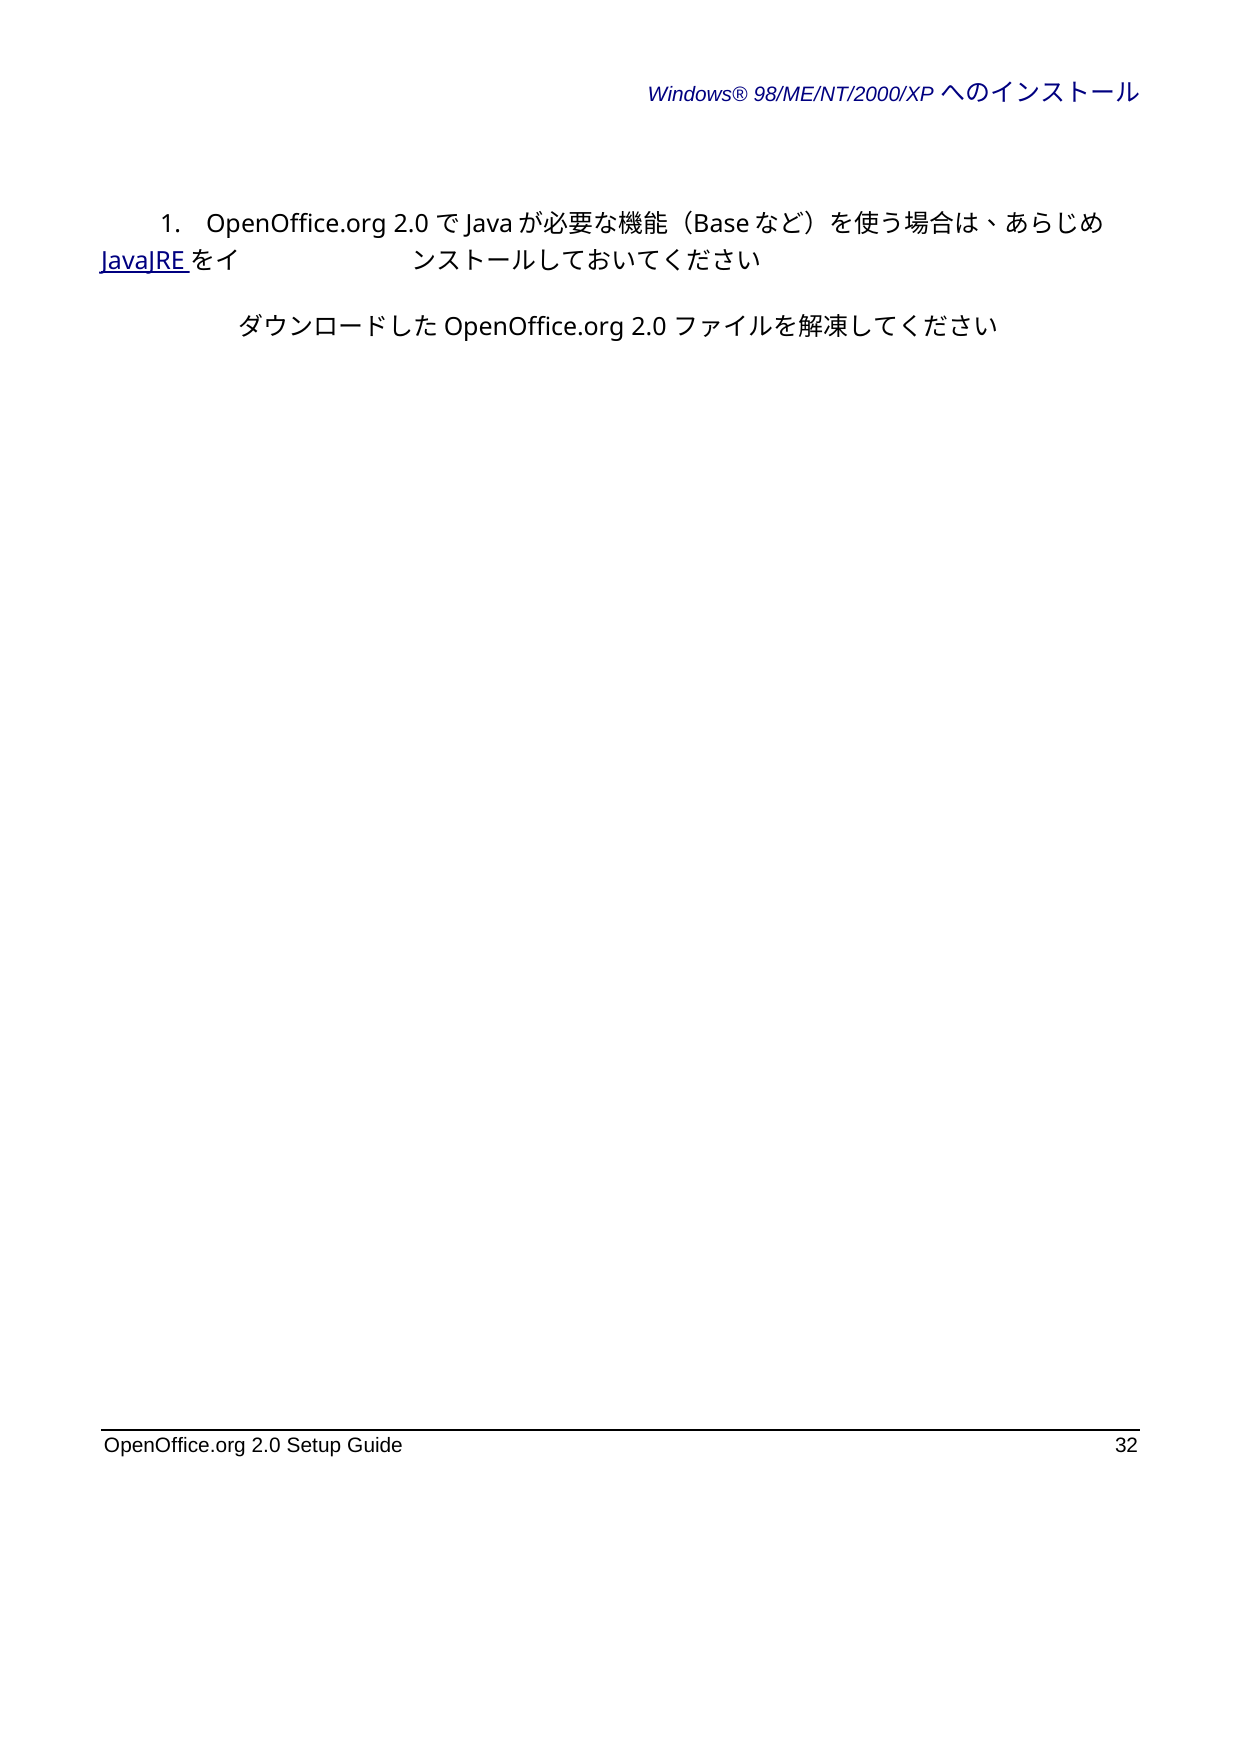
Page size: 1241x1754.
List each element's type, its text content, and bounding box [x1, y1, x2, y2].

text 1. OpenOffice.org 2.0 でJavaが必要な機能（Baseなど）を使う場合は、あらじめJavaJREをイ ンストールしておいてください [101, 204, 1140, 277]
text ダウンロードしたOpenOffice.org 2.0 ファイルを解凍してください [138, 306, 1140, 343]
